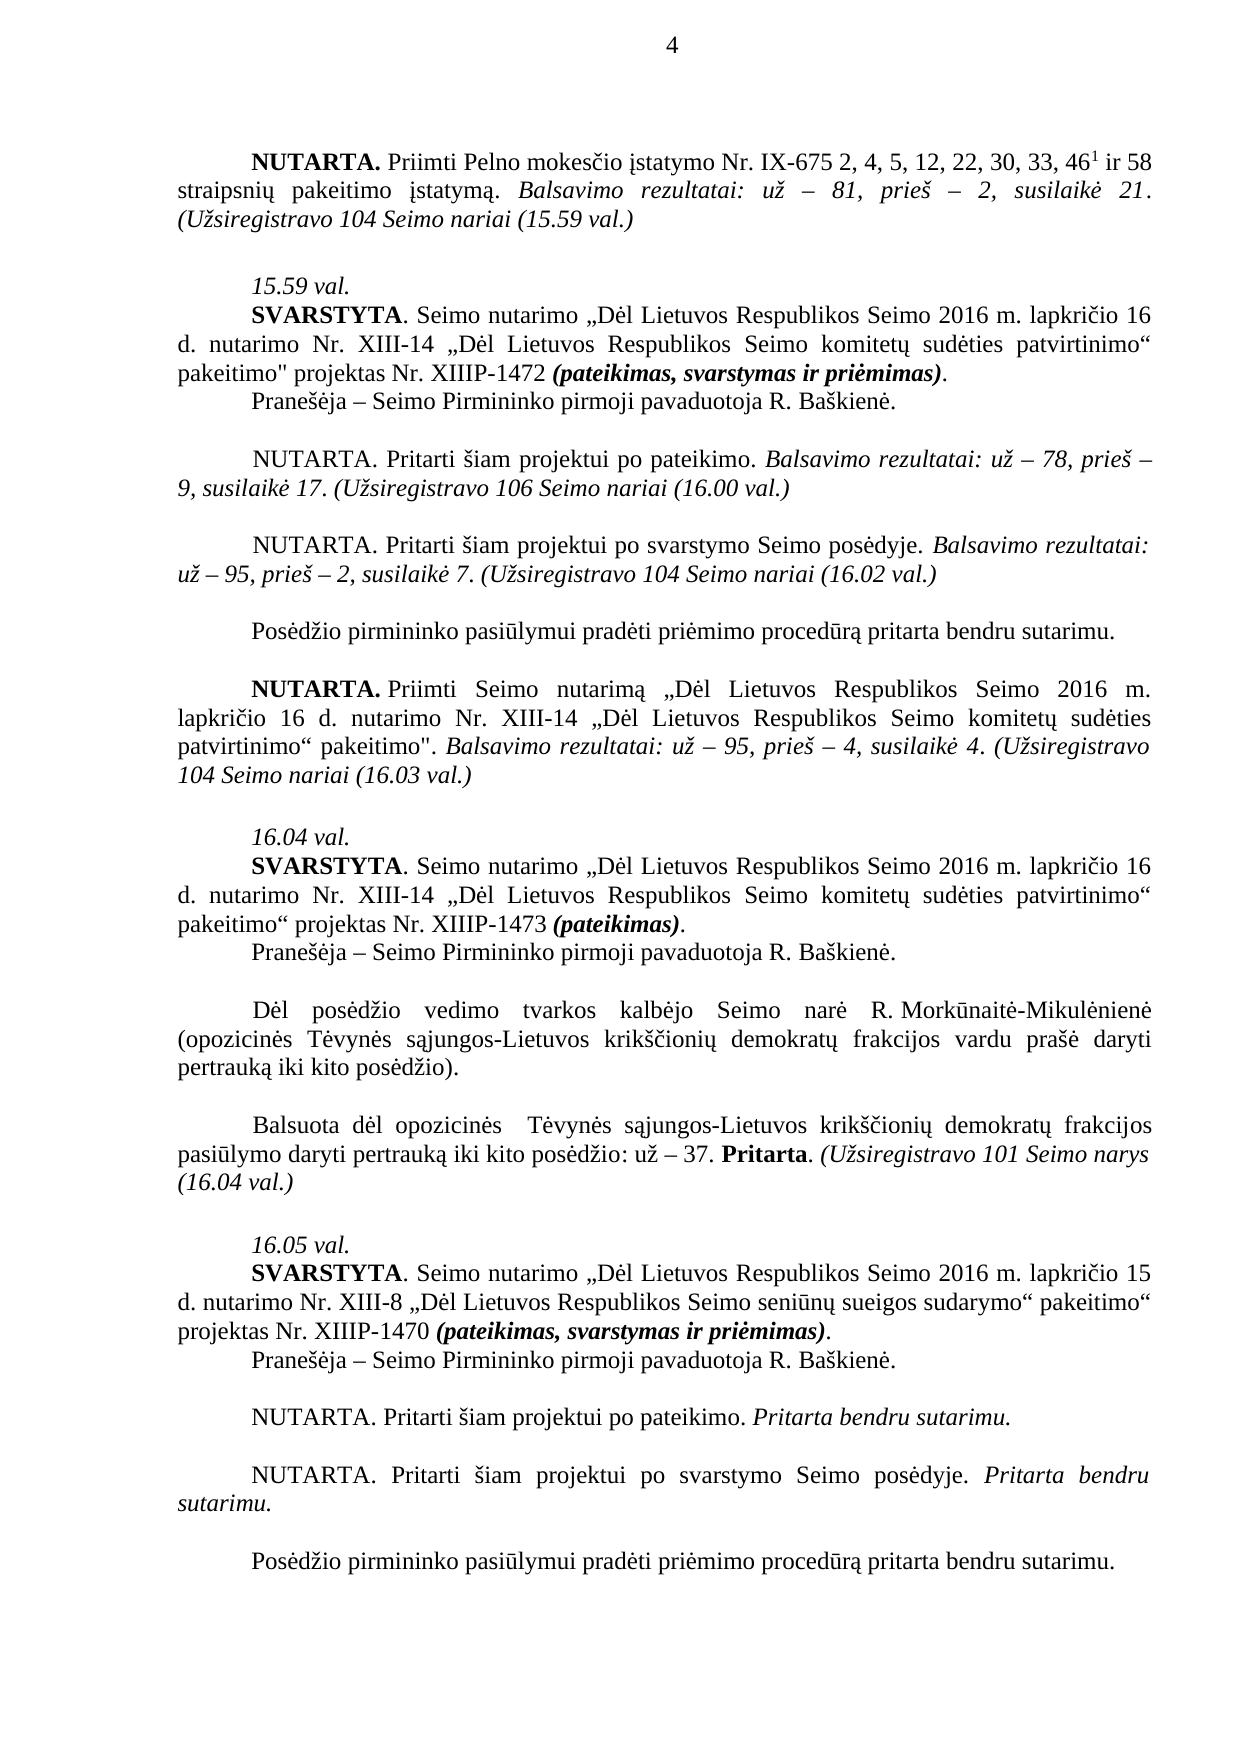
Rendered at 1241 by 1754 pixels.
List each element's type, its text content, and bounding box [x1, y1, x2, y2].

text Posėdžio pirmininko pasiūlymui pradėti priėmimo procedūrą pritarta bendru sutarimu. [177, 616, 1152, 645]
text Balsuota dėl opozicinės Tėvynės sąjungos-Lietuvos krikščionių demokratų frakcijos pasiūlymo daryti pertrauką iki kito posėdžio: už – 37. Pritarta. (Užsiregistravo 101 Seimo narys (16.04 val.) [177, 1110, 1152, 1196]
text NUTARTA. Pritarti šiam projektui po pateikimo. Pritarta bendru sutarimu. [177, 1402, 1152, 1431]
text Pranešėja – Seimo Pirmininko pirmoji pavaduotoja R. Baškienė. [177, 937, 1152, 966]
text NUTARTA. Pritarti šiam projektui po pateikimo. Balsavimo rezultatai: už – 78, prieš – 9, susilaikė 17. (Užsiregistravo 106 Seimo nariai (16.00 val.) [177, 444, 1152, 501]
text 16.05 val. [177, 1230, 1152, 1258]
text SVARSTYTA. Seimo nutarimo „Dėl Lietuvos Respublikos Seimo 2016 m. lapkričio 16 d. nutarimo Nr. XIII-14 „Dėl Lietuvos Respublikos Seimo komitetų sudėties patvirtinimo“ pakeitimo" projektas Nr. XIIIP-1472 (pateikimas, svarstymas ir priėmimas). [177, 300, 1152, 386]
text 15.59 val. [177, 271, 1152, 300]
text NUTARTA. Pritarti šiam projektui po svarstymo Seimo posėdyje. Pritarta bendru sutarimu. [177, 1460, 1152, 1517]
text NUTARTA. Priimti Pelno mokesčio įstatymo Nr. IX-675 2, 4, 5, 12, 22, 30, 33, 461 ir 58 straipsnių pakeitimo įstatymą. Balsavimo rezultatai: už – 81, prieš – 2, susilaikė 21. (Užsiregistravo 104 Seimo nariai (15.59 val.) [177, 147, 1152, 233]
text SVARSTYTA. Seimo nutarimo „Dėl Lietuvos Respublikos Seimo 2016 m. lapkričio 16 d. nutarimo Nr. XIII-14 „Dėl Lietuvos Respublikos Seimo komitetų sudėties patvirtinimo“ pakeitimo“ projektas Nr. XIIIP-1473 (pateikimas). [177, 851, 1152, 937]
text Pranešėja – Seimo Pirmininko pirmoji pavaduotoja R. Baškienė. [177, 1345, 1152, 1373]
text SVARSTYTA. Seimo nutarimo „Dėl Lietuvos Respublikos Seimo 2016 m. lapkričio 15 d. nutarimo Nr. XIII-8 „Dėl Lietuvos Respublikos Seimo seniūnų sueigos sudarymo“ pakeitimo“ projektas Nr. XIIIP-1470 (pateikimas, svarstymas ir priėmimas). [177, 1258, 1152, 1345]
text Dėl posėdžio vedimo tvarkos kalbėjo Seimo narė R. Morkūnaitė-Mikulėnienė (opozicinės Tėvynės sąjungos-Lietuvos krikščionių demokratų frakcijos vardu prašė daryti pertrauką iki kito posėdžio). [177, 995, 1152, 1081]
text NUTARTA. Priimti Seimo nutarimą „Dėl Lietuvos Respublikos Seimo 2016 m. lapkričio 16 d. nutarimo Nr. XIII-14 „Dėl Lietuvos Respublikos Seimo komitetų sudėties patvirtinimo“ pakeitimo". Balsavimo rezultatai: už – 95, prieš – 4, susilaikė 4. (Užsiregistravo 104 Seimo nariai (16.03 val.) [177, 674, 1152, 789]
text NUTARTA. Pritarti šiam projektui po svarstymo Seimo posėdyje. Balsavimo rezultatai: už – 95, prieš – 2, susilaikė 7. (Užsiregistravo 104 Seimo nariai (16.02 val.) [177, 530, 1152, 588]
text Pranešėja – Seimo Pirmininko pirmoji pavaduotoja R. Baškienė. [177, 386, 1152, 415]
text 16.04 val. [177, 822, 1152, 851]
text Posėdžio pirmininko pasiūlymui pradėti priėmimo procedūrą pritarta bendru sutarimu. [177, 1546, 1152, 1575]
